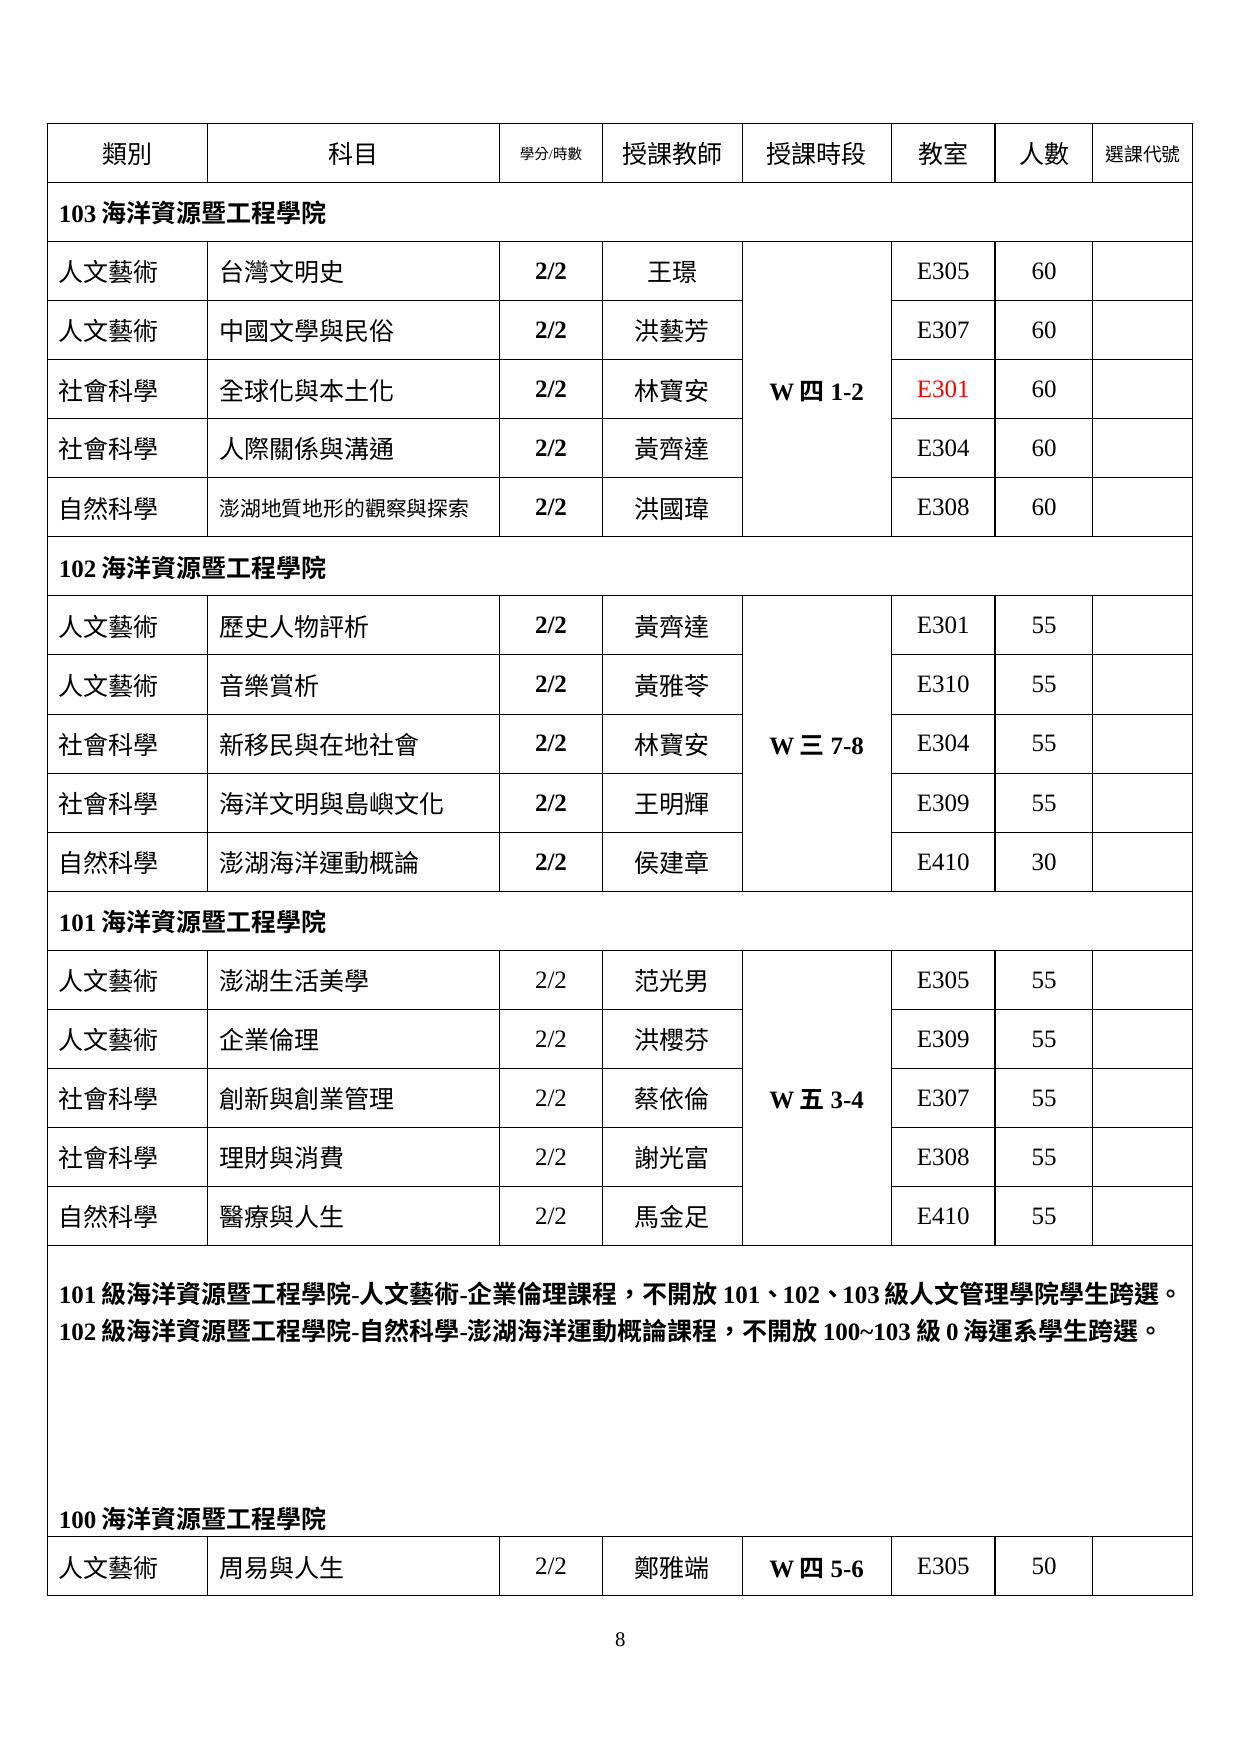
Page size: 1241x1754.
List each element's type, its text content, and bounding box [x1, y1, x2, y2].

table_cell [1093, 301, 1192, 359]
table_header 授課教師 [603, 124, 742, 182]
table_cell 人文藝術 [48, 655, 207, 713]
table_cell 洪國瑋 [603, 478, 742, 536]
table_cell 人文藝術 [48, 1010, 207, 1068]
table_cell 102海洋資源暨工程學院 [48, 537, 1192, 595]
table_cell 人文藝術 [48, 951, 207, 1009]
table_cell [1093, 478, 1192, 536]
table_cell 社會科學 [48, 419, 207, 477]
table_cell 2/2 [500, 478, 602, 536]
table_cell 人文藝術 [48, 596, 207, 654]
table_header 人數 [996, 124, 1092, 182]
table_cell [1093, 1010, 1192, 1068]
table_cell 55 [996, 1010, 1092, 1068]
table_cell 2/2 [500, 242, 602, 300]
table_cell W四 5-6 [743, 1537, 891, 1595]
table_cell 社會科學 [48, 1128, 207, 1186]
table_cell E307 [892, 301, 994, 359]
table_cell 30 [996, 833, 1092, 891]
table_header 類別 [48, 124, 207, 182]
table_cell 全球化與本土化 [208, 360, 499, 418]
table_cell 黃齊達 [603, 419, 742, 477]
table_header 選課代號 [1093, 124, 1192, 182]
table_cell 55 [996, 715, 1092, 772]
table_cell 社會科學 [48, 715, 207, 772]
table_header 教室 [892, 124, 994, 182]
table_cell 2/2 [500, 301, 602, 359]
table_cell 2/2 [500, 715, 602, 772]
table_cell 人文藝術 [48, 1537, 207, 1595]
table_cell 2/2 [500, 655, 602, 713]
table_cell E304 [892, 419, 994, 477]
table_cell 2/2 [500, 951, 602, 1009]
table_cell [1093, 774, 1192, 832]
table_cell 中國文學與民俗 [208, 301, 499, 359]
table_cell 王璟 [603, 242, 742, 300]
table_cell 55 [996, 1069, 1092, 1127]
table_cell 洪藝芳 [603, 301, 742, 359]
table_cell 台灣文明史 [208, 242, 499, 300]
table_cell E301 [892, 596, 994, 654]
table_cell 60 [996, 419, 1092, 477]
table_cell 103海洋資源暨工程學院 [48, 183, 1192, 241]
table_cell 55 [996, 951, 1092, 1009]
table_header 學分/時數 [500, 124, 602, 182]
table_cell 醫療與人生 [208, 1187, 499, 1245]
table_cell W五 3-4 [743, 951, 891, 1245]
table_cell [1093, 655, 1192, 713]
table_cell 2/2 [500, 419, 602, 477]
table_cell 55 [996, 655, 1092, 713]
table_cell 社會科學 [48, 774, 207, 832]
table_cell 自然科學 [48, 1187, 207, 1245]
table_cell 新移民與在地社會 [208, 715, 499, 772]
table_cell 自然科學 [48, 833, 207, 891]
table_cell E410 [892, 833, 994, 891]
table_cell 101級海洋資源暨工程學院-人文藝術-企業倫理課程，不開放101、102、103級人文管理學院學生跨選。 102級海洋資源暨工程學院-自然科學-澎湖海洋運動概論課程，不開放100~103級0海運系學生跨選。 100海洋資源暨工程學院 [48, 1246, 1192, 1536]
table_cell E304 [892, 715, 994, 772]
table_cell [1093, 596, 1192, 654]
table_cell E307 [892, 1069, 994, 1127]
table_cell 鄭雅端 [603, 1537, 742, 1595]
table_cell 自然科學 [48, 478, 207, 536]
table_cell 洪櫻芬 [603, 1010, 742, 1068]
table_cell E310 [892, 655, 994, 713]
table_cell 企業倫理 [208, 1010, 499, 1068]
table_cell 2/2 [500, 360, 602, 418]
table_cell 歷史人物評析 [208, 596, 499, 654]
table_cell 海洋文明與島嶼文化 [208, 774, 499, 832]
table_cell [1093, 360, 1192, 418]
table_cell W四 1-2 [743, 242, 891, 536]
table_cell E410 [892, 1187, 994, 1245]
table_cell 黃齊達 [603, 596, 742, 654]
table_cell E301 [892, 360, 994, 418]
table_cell W三 7-8 [743, 596, 891, 891]
table_cell 60 [996, 301, 1092, 359]
table_cell [1093, 419, 1192, 477]
table_cell 2/2 [500, 1537, 602, 1595]
table_cell [1093, 1187, 1192, 1245]
table_cell [1093, 951, 1192, 1009]
table_cell E309 [892, 774, 994, 832]
table_cell 理財與消費 [208, 1128, 499, 1186]
table_header 授課時段 [743, 124, 891, 182]
table_cell E309 [892, 1010, 994, 1068]
table_cell 社會科學 [48, 1069, 207, 1127]
table_cell [1093, 1537, 1192, 1595]
table_cell 2/2 [500, 1069, 602, 1127]
table_cell 謝光富 [603, 1128, 742, 1186]
table_cell 周易與人生 [208, 1537, 499, 1595]
table_cell 55 [996, 596, 1092, 654]
table_cell [1093, 1128, 1192, 1186]
table_cell 人際關係與溝通 [208, 419, 499, 477]
table_cell 60 [996, 478, 1092, 536]
table_cell 馬金足 [603, 1187, 742, 1245]
table_cell 2/2 [500, 774, 602, 832]
table_cell 黃雅苓 [603, 655, 742, 713]
table_cell 55 [996, 1187, 1092, 1245]
table_cell 60 [996, 242, 1092, 300]
table_cell E305 [892, 242, 994, 300]
table_cell E308 [892, 478, 994, 536]
table_cell 2/2 [500, 1010, 602, 1068]
table_cell 55 [996, 1128, 1092, 1186]
table_cell 2/2 [500, 1187, 602, 1245]
table_cell 范光男 [603, 951, 742, 1009]
table_cell 2/2 [500, 596, 602, 654]
table_cell E308 [892, 1128, 994, 1186]
table_cell 澎湖地質地形的觀察與探索 [208, 478, 499, 536]
table_cell 澎湖生活美學 [208, 951, 499, 1009]
table_cell 音樂賞析 [208, 655, 499, 713]
table_cell 101海洋資源暨工程學院 [48, 892, 1192, 950]
table_cell 林寶安 [603, 715, 742, 772]
table_cell 澎湖海洋運動概論 [208, 833, 499, 891]
table_cell E305 [892, 951, 994, 1009]
table_cell E305 [892, 1537, 994, 1595]
table_cell 2/2 [500, 1128, 602, 1186]
table_cell 60 [996, 360, 1092, 418]
table_cell [1093, 715, 1192, 772]
table_cell [1093, 833, 1192, 891]
table_cell 王明輝 [603, 774, 742, 832]
table_header 科目 [208, 124, 499, 182]
table_cell [1093, 242, 1192, 300]
table_cell 2/2 [500, 833, 602, 891]
table_cell 55 [996, 774, 1092, 832]
table_cell 社會科學 [48, 360, 207, 418]
table_cell 林寶安 [603, 360, 742, 418]
table_cell 蔡依倫 [603, 1069, 742, 1127]
table_cell [1093, 1069, 1192, 1127]
table_cell 50 [996, 1537, 1092, 1595]
table_cell 侯建章 [603, 833, 742, 891]
table_cell 人文藝術 [48, 242, 207, 300]
table_cell 創新與創業管理 [208, 1069, 499, 1127]
table_cell 人文藝術 [48, 301, 207, 359]
